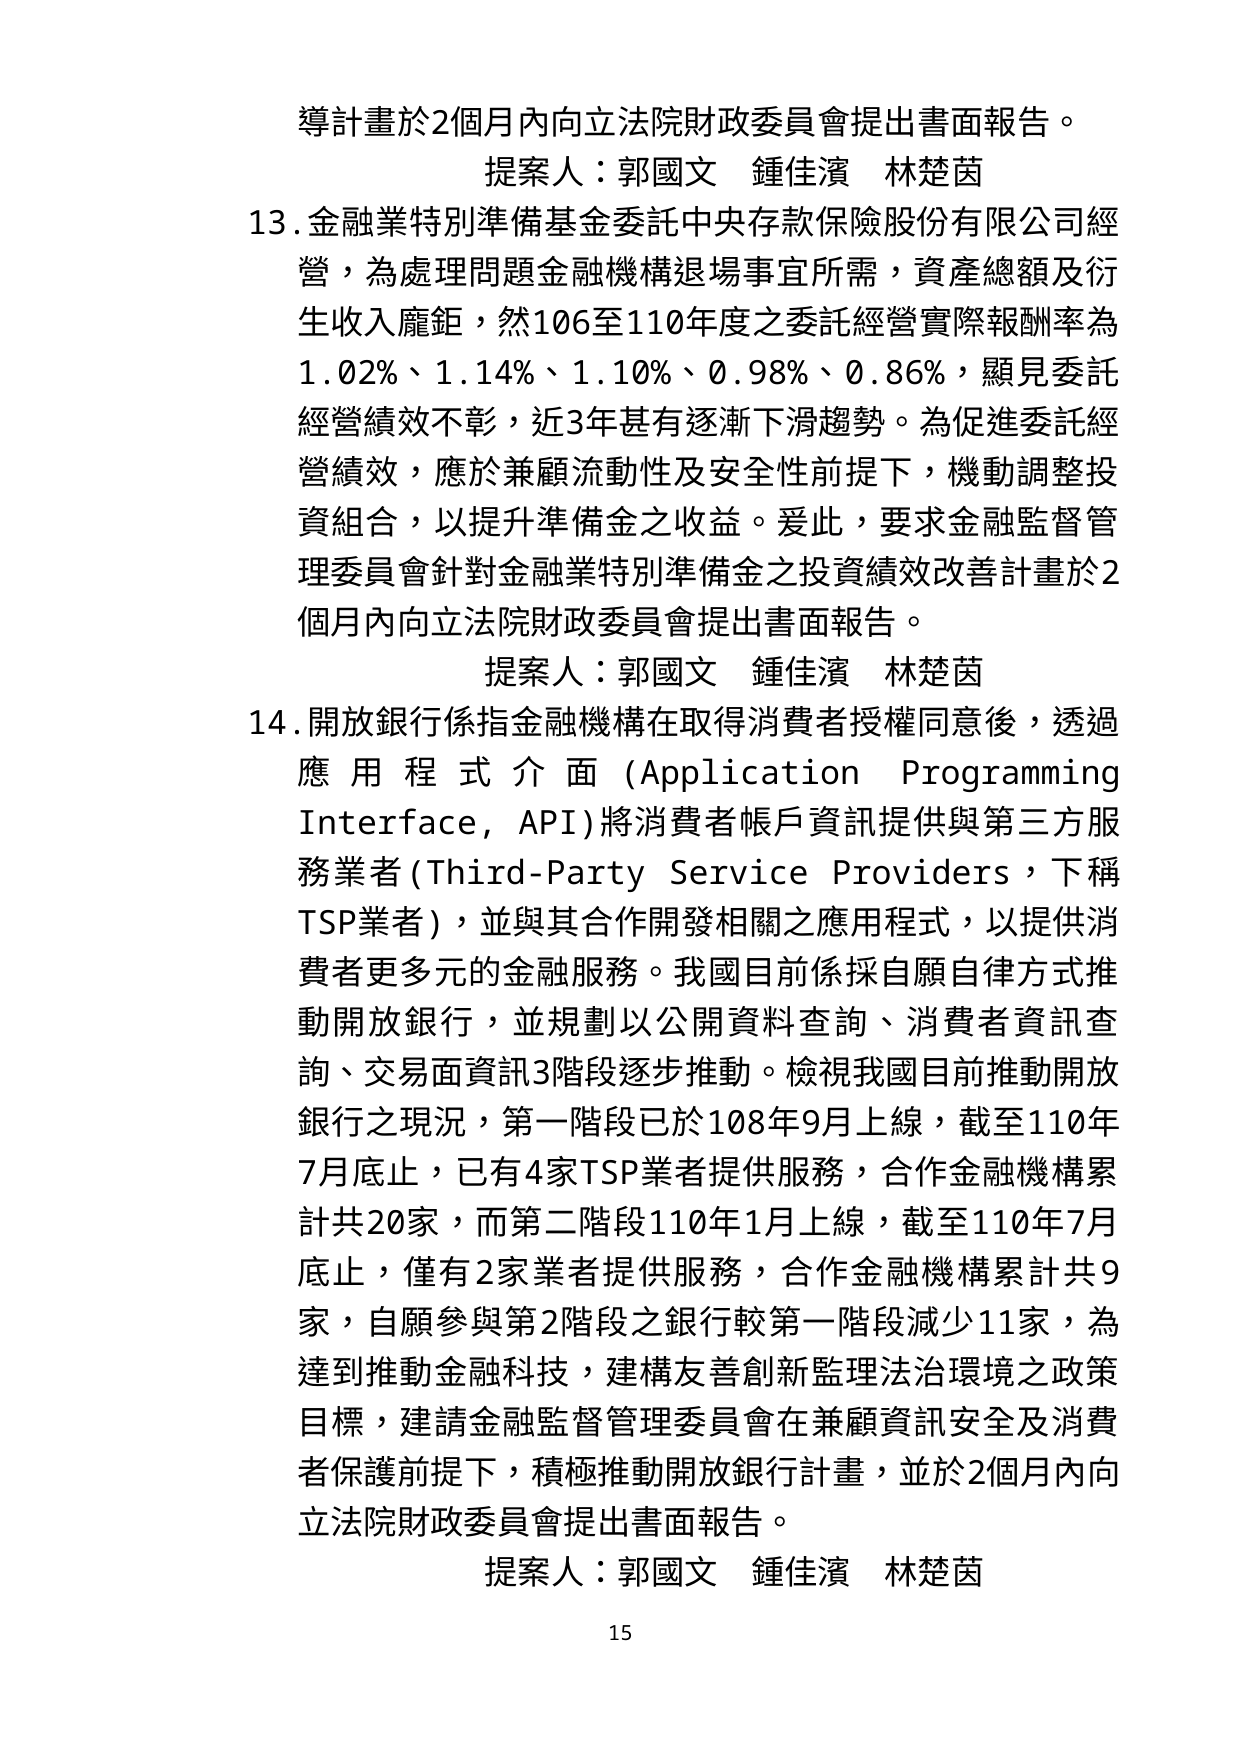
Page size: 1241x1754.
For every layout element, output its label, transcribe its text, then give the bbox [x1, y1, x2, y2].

text 提案人：郭國文 鍾佳濱 林楚茵 [251, 1544, 1120, 1594]
text 13.金融業特別準備基金委託中央存款保險股份有限公司經營，為處理問題金融機構退場事宜所需，資產總額及衍生收入龐鉅，然106至110年度之委託經營實際報酬率為1.02%、1.14%、1.10%、0.98%、0.86%，顯見委託經營績效不彰，近3年甚有逐漸下滑趨勢。為促進委託經營績效，應於兼顧流動性及安全性前提下，機動調整投資組合，以提升準備金之收益。爰此，要求金融監督管理委員會針對金融業特別準備金之投資績效改善計畫於2個月內向立法院財政委員會提出書面報告。 [247, 194, 1120, 644]
text 提案人：郭國文 鍾佳濱 林楚茵 [251, 144, 1120, 194]
text 提案人：郭國文 鍾佳濱 林楚茵 [251, 644, 1120, 694]
text 導計畫於2個月內向立法院財政委員會提出書面報告。 [247, 94, 1120, 144]
text 14.開放銀行係指金融機構在取得消費者授權同意後，透過應用程式介面(Application Programming Interface, API)將消費者帳戶資訊提供與第三方服務業者(Third-Party Service Providers，下稱TSP業者)，並與其合作開發相關之應用程式，以提供消費者更多元的金融服務。我國目前係採自願自律方式推動開放銀行，並規劃以公開資料查詢、消費者資訊查詢、交易面資訊3階段逐步推動。檢視我國目前推動開放銀行之現況，第一階段已於108年9月上線，截至110年7月底止，已有4家TSP業者提供服務，合作金融機構累計共20家，而第二階段110年1月上線，截至110年7月底止，僅有2家業者提供服務，合作金融機構累計共9家，自願參與第2階段之銀行較第一階段減少11家，為達到推動金融科技，建構友善創新監理法治環境之政策目標，建請金融監督管理委員會在兼顧資訊安全及消費者保護前提下，積極推動開放銀行計畫，並於2個月內向立法院財政委員會提出書面報告。 [247, 694, 1120, 1544]
